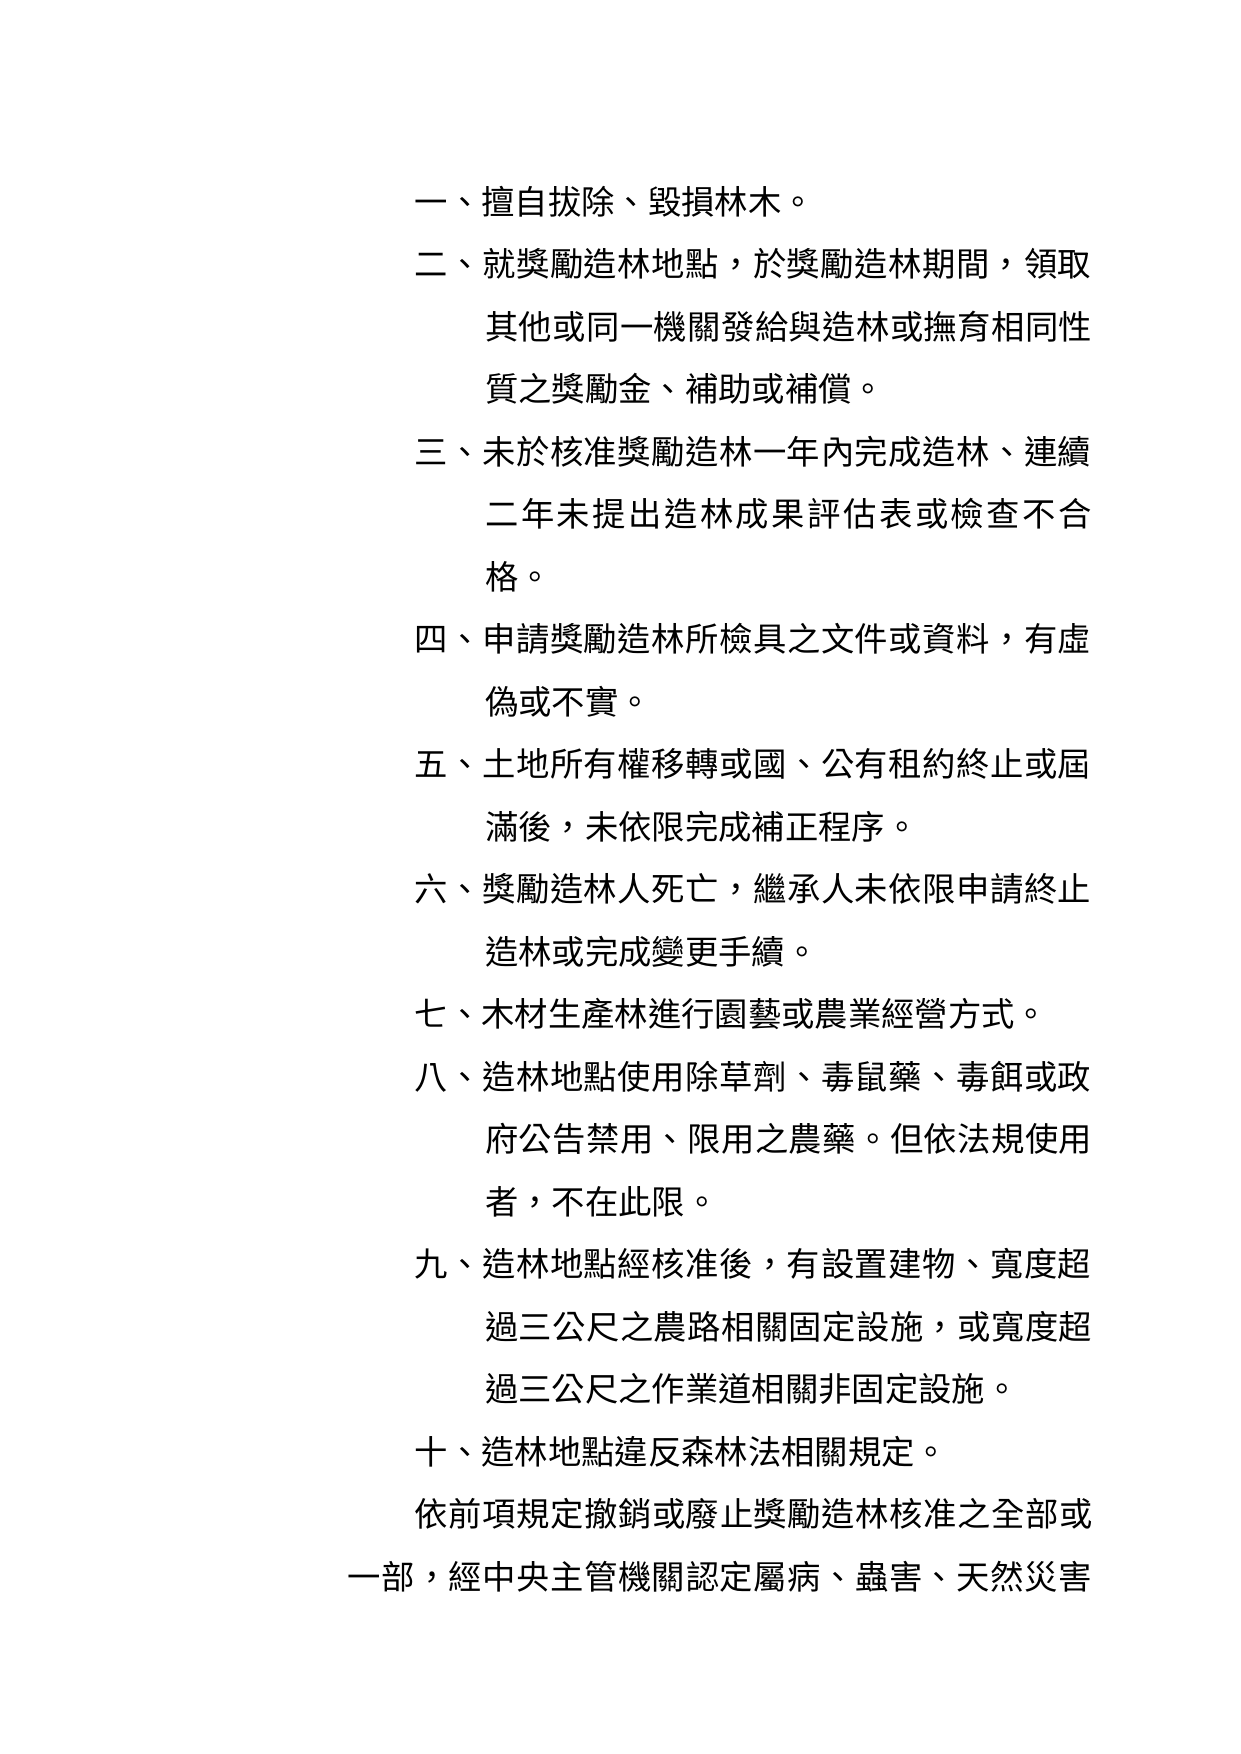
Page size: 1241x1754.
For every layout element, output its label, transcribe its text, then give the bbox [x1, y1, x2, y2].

text 二、就獎勵造林地點，於獎勵造林期間，領取其他或同一機關發給與造林或撫育相同性質之獎勵金、補助或補償。 [414, 221, 1092, 408]
text 一、擅自拔除、毀損林木。 [414, 158, 1092, 221]
text 五、土地所有權移轉或國、公有租約終止或屆滿後，未依限完成補正程序。 [414, 721, 1092, 846]
text 八、造林地點使用除草劑、毒鼠藥、毒餌或政府公告禁用、限用之農藥。但依法規使用者，不在此限。 [414, 1033, 1092, 1221]
text 四、申請獎勵造林所檢具之文件或資料，有虛偽或不實。 [414, 596, 1092, 721]
text 六、獎勵造林人死亡，繼承人未依限申請終止造林或完成變更手續。 [414, 846, 1092, 971]
text 十、造林地點違反森林法相關規定。 [414, 1408, 1092, 1471]
text 三、未於核准獎勵造林一年內完成造林、連續二年未提出造林成果評估表或檢查不合格。 [414, 408, 1092, 596]
text 九、造林地點經核准後，有設置建物、寬度超過三公尺之農路相關固定設施，或寬度超過三公尺之作業道相關非固定設施。 [414, 1221, 1092, 1408]
text 七、木材生產林進行園藝或農業經營方式。 [414, 971, 1092, 1033]
text 依前項規定撤銷或廢止獎勵造林核准之全部或一部，經中央主管機關認定屬病、蟲害、天然災害 [347, 1471, 1092, 1596]
